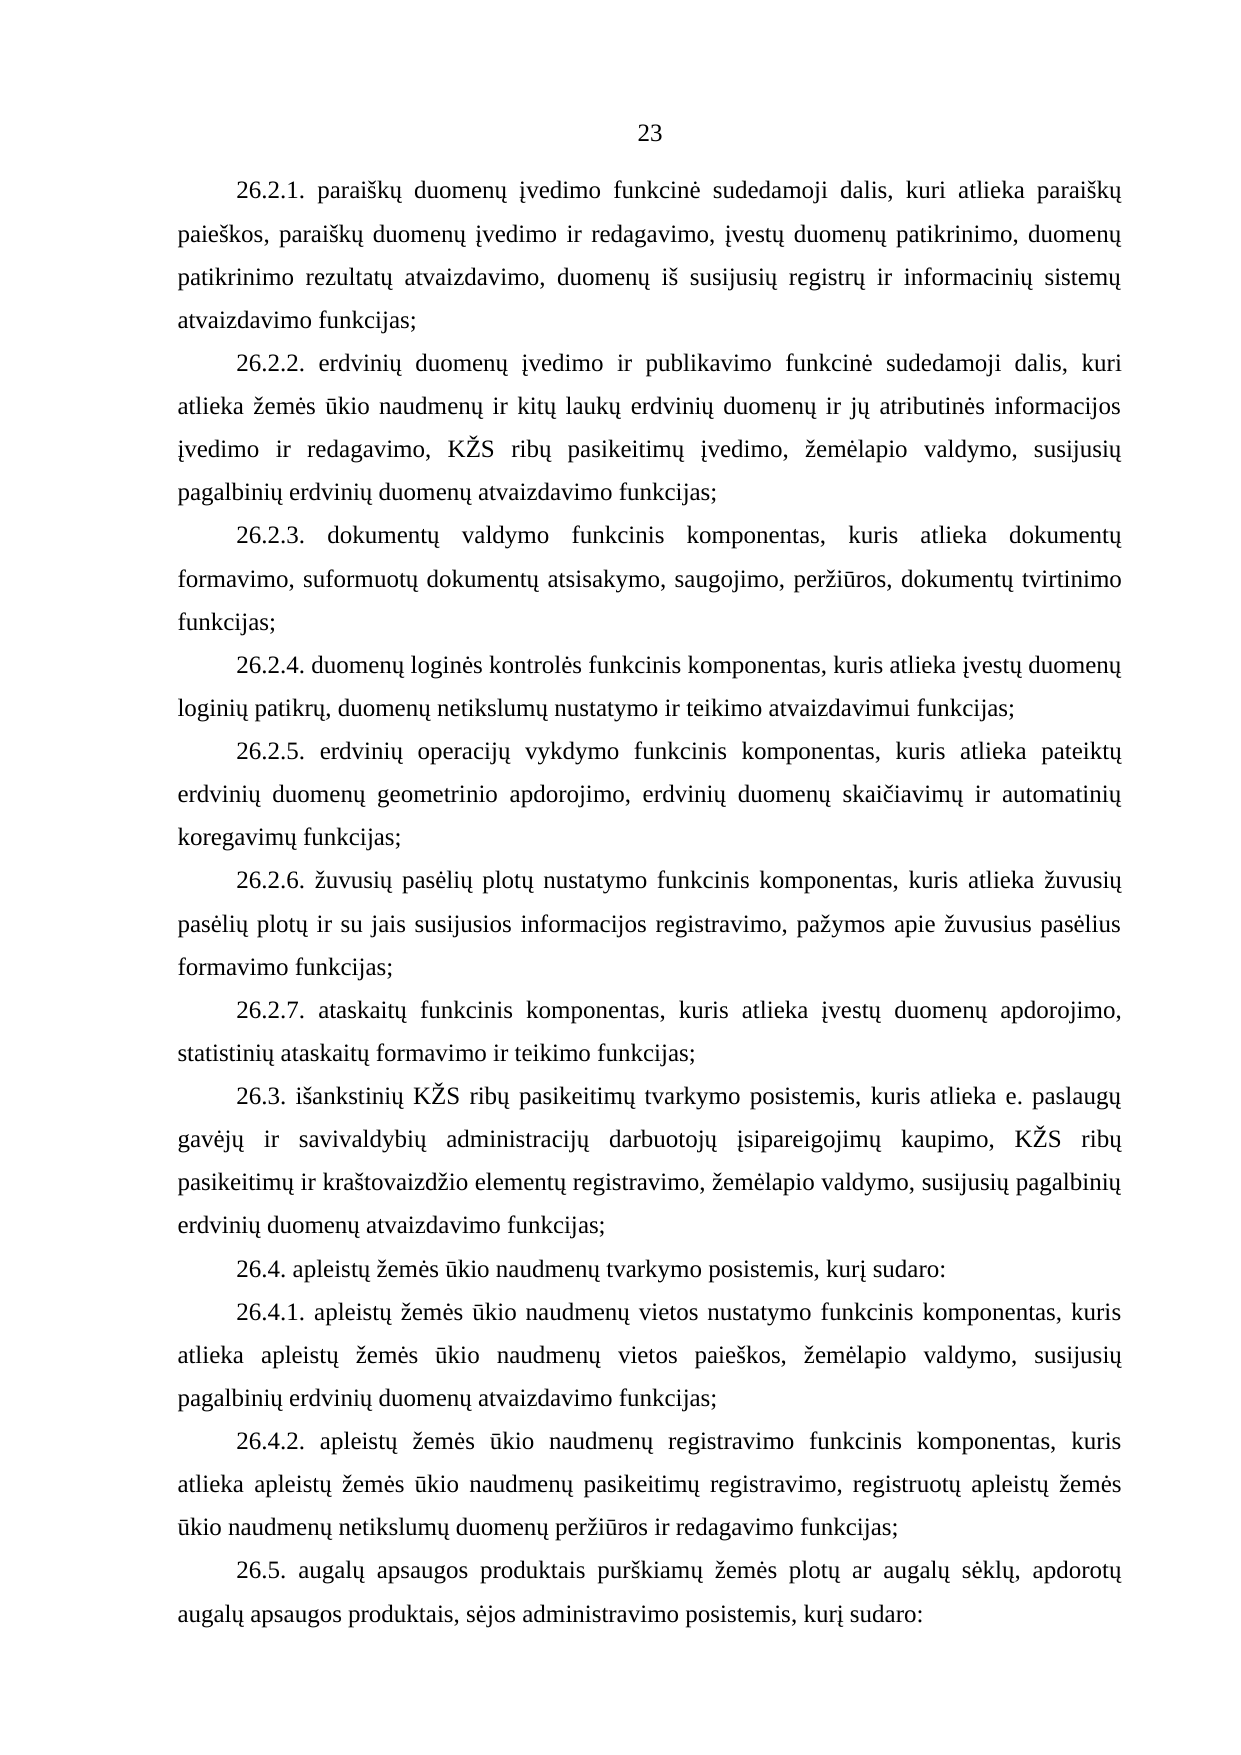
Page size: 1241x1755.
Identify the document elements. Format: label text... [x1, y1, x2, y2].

text 26.2.6. žuvusių pasėlių plotų nustatymo funkcinis komponentas, kuris atlieka žuvusių pasėlių plotų ir su jais susijusios informacijos registravimo, pažymos apie žuvusius pasėlius formavimo funkcijas; [177, 866, 1122, 981]
text 26.2.2. erdvinių duomenų įvedimo ir publikavimo funkcinė sudedamoji dalis, kuri atlieka žemės ūkio naudmenų ir kitų laukų erdvinių duomenų ir jų atributinės informacijos įvedimo ir redagavimo, KŽS ribų pasikeitimų įvedimo, žemėlapio valdymo, susijusių pagalbinių erdvinių duomenų atvaizdavimo funkcijas; [177, 348, 1122, 506]
text 26.2.4. duomenų loginės kontrolės funkcinis komponentas, kuris atlieka įvestų duomenų loginių patikrų, duomenų netikslumų nustatymo ir teikimo atvaizdavimui funkcijas; [177, 650, 1122, 722]
text 26.2.3. dokumentų valdymo funkcinis komponentas, kuris atlieka dokumentų formavimo, suformuotų dokumentų atsisakymo, saugojimo, peržiūros, dokumentų tvirtinimo funkcijas; [177, 521, 1122, 636]
text 26.2.1. paraiškų duomenų įvedimo funkcinė sudedamoji dalis, kuri atlieka paraiškų paieškos, paraiškų duomenų įvedimo ir redagavimo, įvestų duomenų patikrinimo, duomenų patikrinimo rezultatų atvaizdavimo, duomenų iš susijusių registrų ir informacinių sistemų atvaizdavimo funkcijas; [177, 176, 1122, 334]
text 26.4.2. apleistų žemės ūkio naudmenų registravimo funkcinis komponentas, kuris atlieka apleistų žemės ūkio naudmenų pasikeitimų registravimo, registruotų apleistų žemės ūkio naudmenų netikslumų duomenų peržiūros ir redagavimo funkcijas; [177, 1426, 1122, 1541]
text 26.3. išankstinių KŽS ribų pasikeitimų tvarkymo posistemis, kuris atlieka e. paslaugų gavėjų ir savivaldybių administracijų darbuotojų įsipareigojimų kaupimo, KŽS ribų pasikeitimų ir kraštovaizdžio elementų registravimo, žemėlapio valdymo, susijusių pagalbinių erdvinių duomenų atvaizdavimo funkcijas; [177, 1081, 1122, 1239]
text 26.4. apleistų žemės ūkio naudmenų tvarkymo posistemis, kurį sudaro: [177, 1254, 1122, 1282]
text 26.2.7. ataskaitų funkcinis komponentas, kuris atlieka įvestų duomenų apdorojimo, statistinių ataskaitų formavimo ir teikimo funkcijas; [177, 995, 1122, 1067]
text 26.4.1. apleistų žemės ūkio naudmenų vietos nustatymo funkcinis komponentas, kuris atlieka apleistų žemės ūkio naudmenų vietos paieškos, žemėlapio valdymo, susijusių pagalbinių erdvinių duomenų atvaizdavimo funkcijas; [177, 1297, 1122, 1412]
text 26.5. augalų apsaugos produktais purškiamų žemės plotų ar augalų sėklų, apdorotų augalų apsaugos produktais, sėjos administravimo posistemis, kurį sudaro: [177, 1556, 1122, 1627]
text 26.2.5. erdvinių operacijų vykdymo funkcinis komponentas, kuris atlieka pateiktų erdvinių duomenų geometrinio apdorojimo, erdvinių duomenų skaičiavimų ir automatinių koregavimų funkcijas; [177, 736, 1122, 851]
